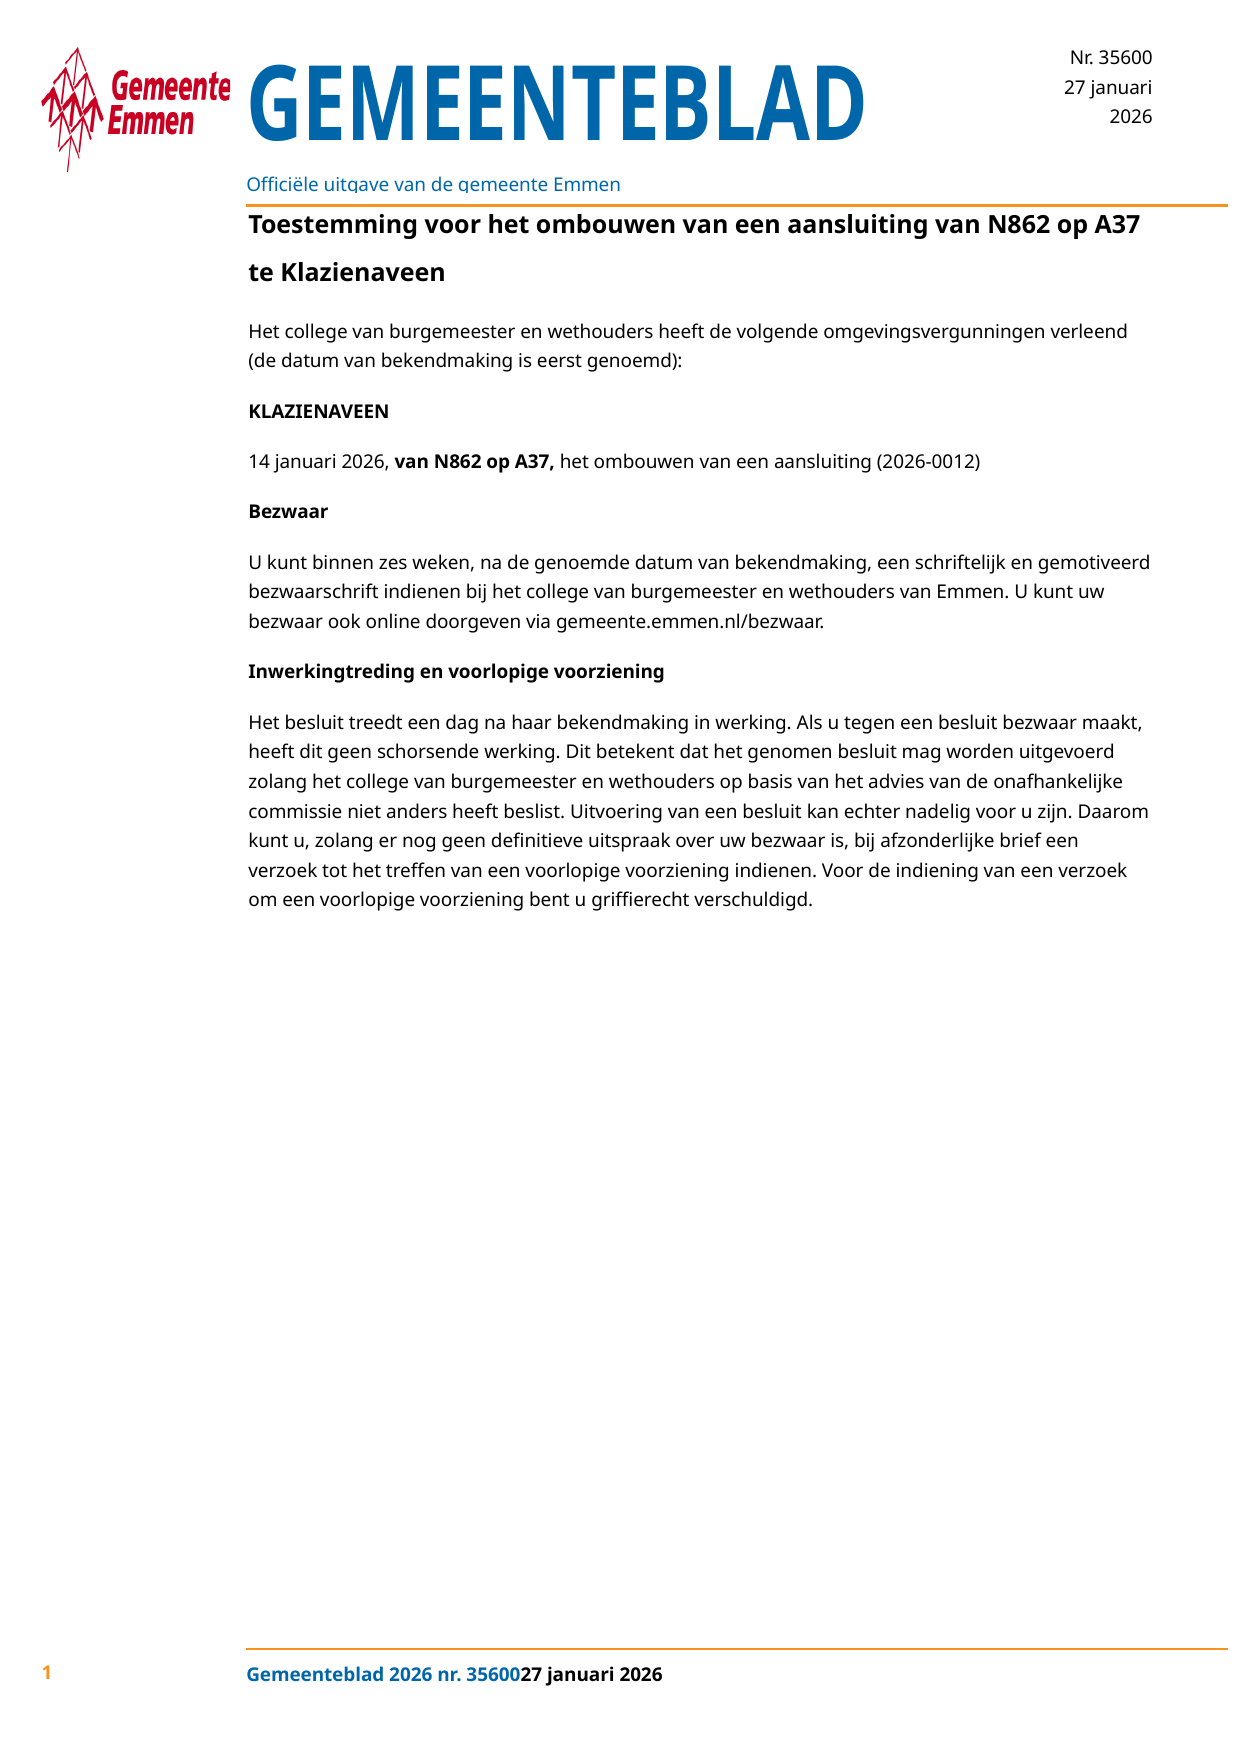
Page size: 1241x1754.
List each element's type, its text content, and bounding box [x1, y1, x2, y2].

text 14 januari 2026, van N862 op A37, het ombouwen van een aansluiting (2026-0012) [248, 448, 1152, 474]
text Bezwaar [248, 499, 1152, 524]
text Het college van burgemeester en wethouders heeft de volgende omgevingsvergunningen verleend (de datum van bekendmaking is eerst genoemd): [248, 318, 1152, 373]
text U kunt binnen zes weken, na de genoemde datum van bekendmaking, een schriftelijk en gemotiveerd bezwaarschrift indienen bij het college van burgemeester en wethouders van Emmen. U kunt uw bezwaar ook online doorgeven via gemeente.emmen.nl/bezwaar. [248, 549, 1152, 634]
text Het besluit treedt een dag na haar bekendmaking in werking. Als u tegen een besluit bezwaar maakt, heeft dit geen schorsende werking. Dit betekent dat het genomen besluit mag worden uitgevoerd zolang het college van burgemeester en wethouders op basis van het advies van de onafhankelijke commissie niet anders heeft beslist. Uitvoering van een besluit kan echter nadelig voor u zijn. Daarom kunt u, zolang er nog geen definitieve uitspraak over uw bezwaar is, bij afzonderlijke brief een verzoek tot het treffen van een voorlopige voorziening indienen. Voor de indiening van een verzoek om een voorlopige voorziening bent u griffierecht verschuldigd. [248, 709, 1152, 912]
picture [41, 47, 231, 172]
text Inwerkingtreding en voorlopige voorziening [248, 659, 1152, 684]
text Toestemming voor het ombouwen van een aansluiting van N862 op A37 te Klazienaveen [248, 207, 1152, 288]
text KLAZIENAVEEN [248, 398, 1152, 424]
